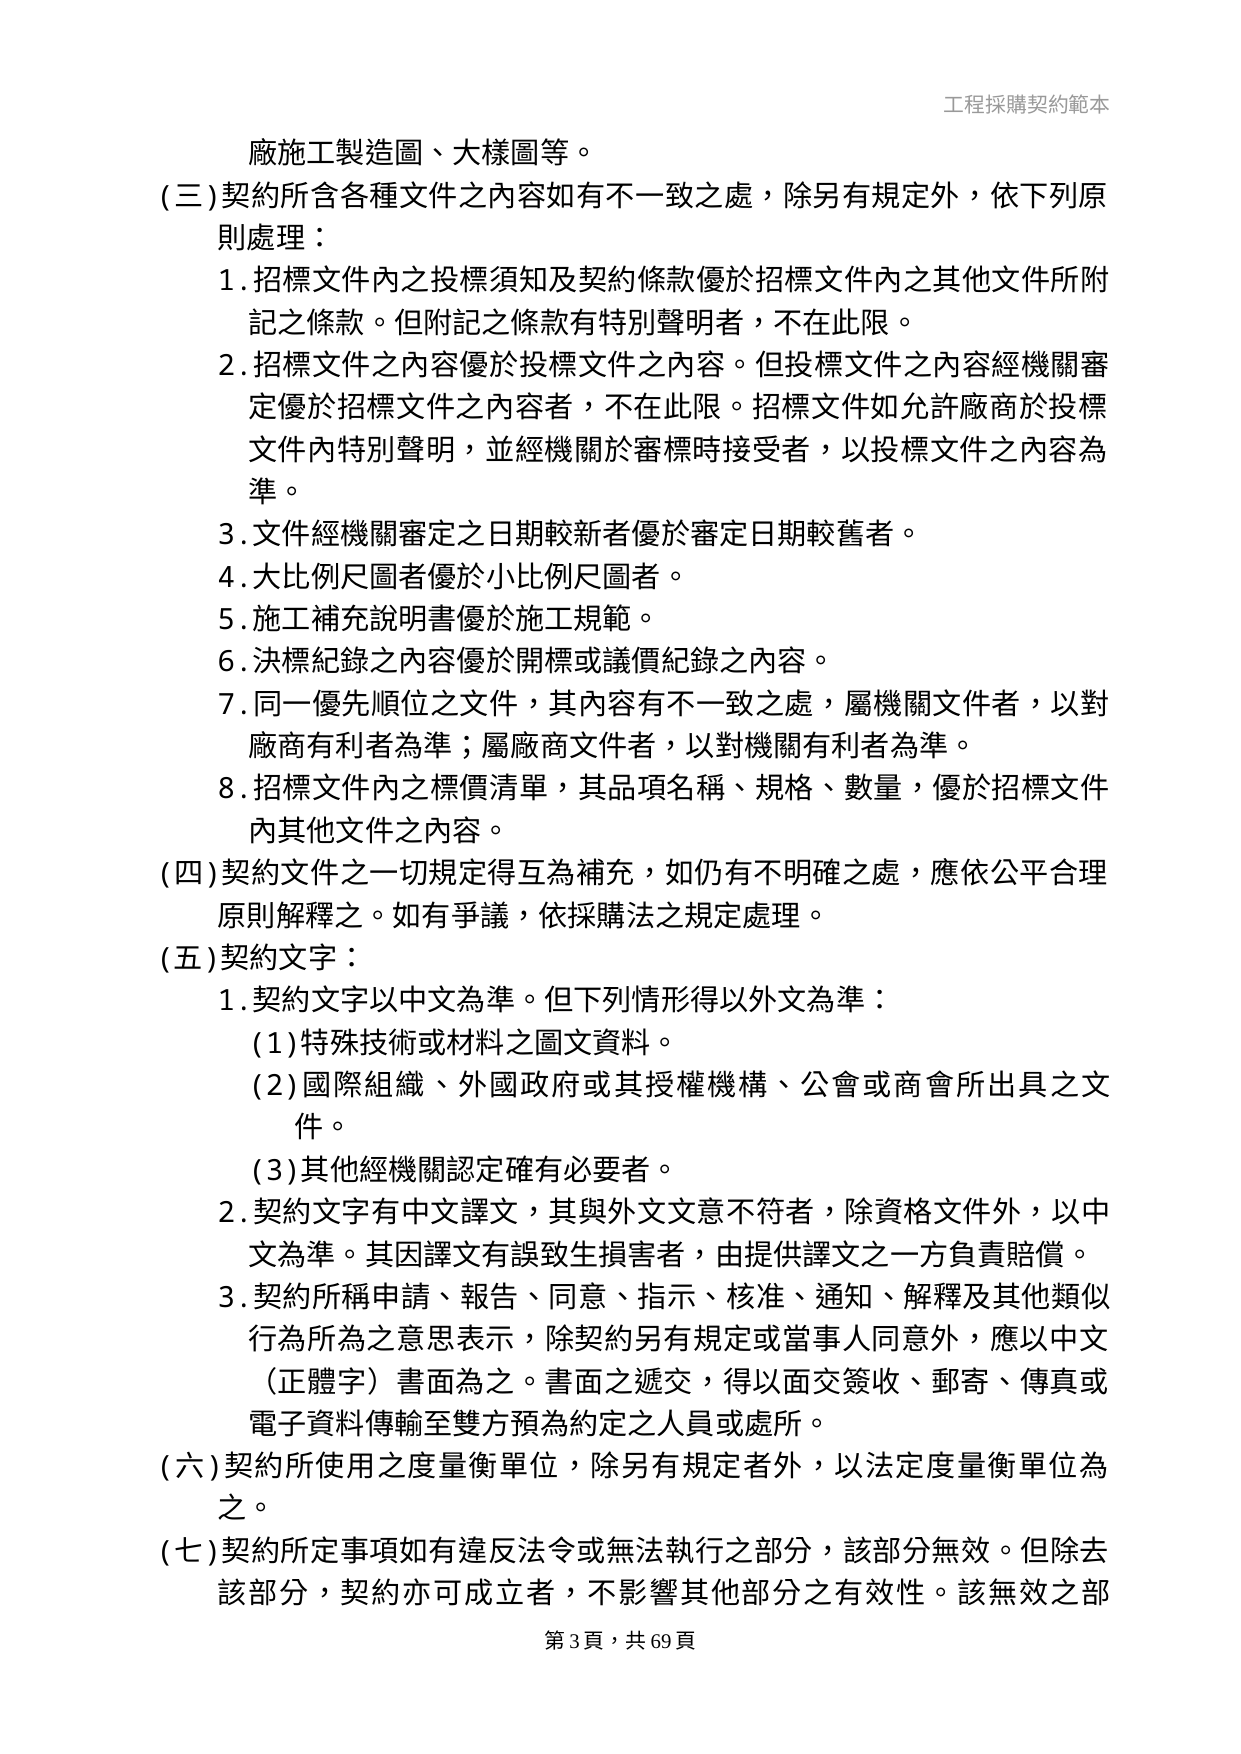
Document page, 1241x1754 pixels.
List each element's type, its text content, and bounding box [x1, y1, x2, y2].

text (四)契約文件之一切規定得互為補充，如仍有不明確之處，應依公平合理原則解釋之。如有爭議，依採購法之規定處理。 [156, 850, 1110, 934]
text (1)特殊技術或材料之圖文資料。 [248, 1019, 1110, 1062]
text 6.決標紀錄之內容優於開標或議價紀錄之內容。 [217, 638, 1110, 680]
text 1.招標文件內之投標須知及契約條款優於招標文件內之其他文件所附記之條款。但附記之條款有特別聲明者，不在此限。 [217, 257, 1110, 342]
text 3.文件經機關審定之日期較新者優於審定日期較舊者。 [217, 511, 1110, 553]
text (六)契約所使用之度量衡單位，除另有規定者外，以法定度量衡單位為之。 [156, 1443, 1110, 1527]
text (七)契約所定事項如有違反法令或無法執行之部分，該部分無效。但除去該部分，契約亦可成立者，不影響其他部分之有效性。該無效之部 [156, 1527, 1110, 1612]
text 5.施工補充說明書優於施工規範。 [217, 596, 1110, 638]
text (2)國際組織、外國政府或其授權機構、公會或商會所出具之文件。 [248, 1062, 1110, 1146]
text 8.招標文件內之標價清單，其品項名稱、規格、數量，優於招標文件內其他文件之內容。 [217, 765, 1110, 850]
text (3)其他經機關認定確有必要者。 [248, 1146, 1110, 1189]
text 1.契約文字以中文為準。但下列情形得以外文為準： [217, 977, 1110, 1019]
text 廠施工製造圖、大樣圖等。 [217, 130, 1110, 172]
text (五)契約文字： [156, 934, 1110, 977]
text 4.大比例尺圖者優於小比例尺圖者。 [217, 553, 1110, 596]
text 7.同一優先順位之文件，其內容有不一致之處，屬機關文件者，以對廠商有利者為準；屬廠商文件者，以對機關有利者為準。 [217, 680, 1110, 765]
text 3.契約所稱申請、報告、同意、指示、核准、通知、解釋及其他類似行為所為之意思表示，除契約另有規定或當事人同意外，應以中文（正體字）書面為之。書面之遞交，得以面交簽收、郵寄、傳真或電子資料傳輸至雙方預為約定之人員或處所。 [217, 1273, 1110, 1443]
text 2.招標文件之內容優於投標文件之內容。但投標文件之內容經機關審定優於招標文件之內容者，不在此限。招標文件如允許廠商於投標文件內特別聲明，並經機關於審標時接受者，以投標文件之內容為準。 [217, 342, 1110, 511]
text (三)契約所含各種文件之內容如有不一致之處，除另有規定外，依下列原則處理： [156, 172, 1110, 257]
text 2.契約文字有中文譯文，其與外文文意不符者，除資格文件外，以中文為準。其因譯文有誤致生損害者，由提供譯文之一方負責賠償。 [217, 1189, 1110, 1273]
